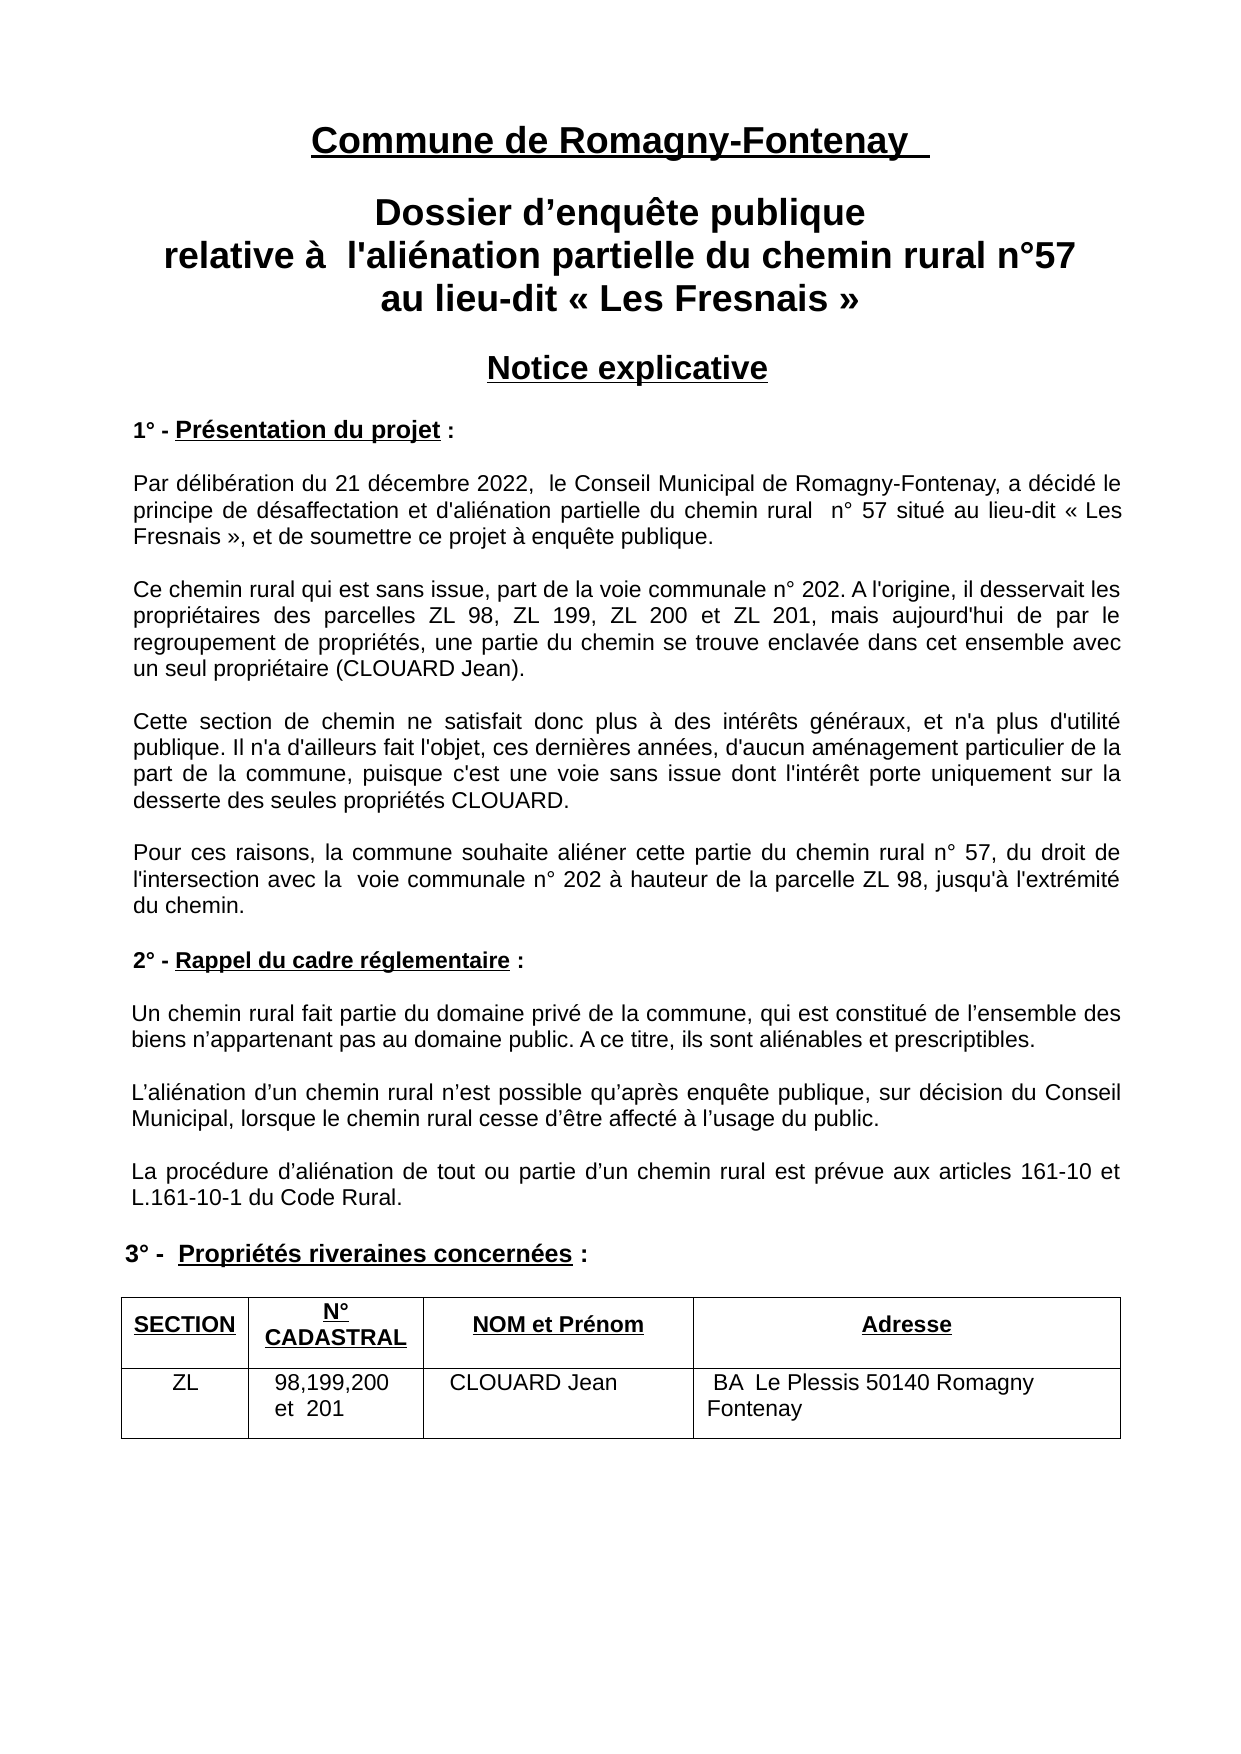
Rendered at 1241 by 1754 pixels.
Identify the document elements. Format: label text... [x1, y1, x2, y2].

text 1° - Présentation du projet : [133, 415, 1122, 444]
text relative à l'aliénation partielle du chemin rural n°57 [118, 233, 1122, 276]
table_header Adresse [694, 1298, 1120, 1367]
text Un chemin rural fait partie du domaine privé de la commune, qui est constitué de l’ensemble des biens n’appartenant pas au domaine public. A ce titre, ils sont aliénables et prescriptibles. [131, 1000, 1122, 1053]
text Notice explicative [133, 348, 1122, 387]
table_cell 98,199,200 et 201 [249, 1369, 423, 1438]
table_cell CLOUARD Jean [424, 1369, 693, 1438]
table_header N° CADASTRAL [249, 1298, 423, 1367]
text Par délibération du 21 décembre 2022, le Conseil Municipal de Romagny-Fontenay, a décidé le principe de désaffectation et d'aliénation partielle du chemin rural n° 57 situé au lieu-dit « Les Fresnais », et de soumettre ce projet à enquête publique. [133, 470, 1122, 549]
text Dossier d’enquête publique [118, 190, 1122, 233]
table_header NOM et Prénom [424, 1298, 693, 1367]
table_header SECTION [122, 1298, 248, 1367]
text 2° - Rappel du cadre réglementaire : [133, 947, 1122, 973]
text La procédure d’aliénation de tout ou partie d’un chemin rural est prévue aux articles 161-10 et L.161-10-1 du Code Rural. [131, 1158, 1122, 1211]
table_cell ZL [122, 1369, 248, 1438]
table_cell BA Le Plessis 50140 Romagny Fontenay [694, 1369, 1120, 1438]
text Commune de Romagny-Fontenay [118, 118, 1122, 161]
text L’aliénation d’un chemin rural n’est possible qu’après enquête publique, sur décision du Conseil Municipal, lorsque le chemin rural cesse d’être affecté à l’usage du public. [131, 1079, 1122, 1132]
text 3° - Propriétés riveraines concernées : [118, 1239, 1122, 1268]
text au lieu-dit « Les Fresnais » [118, 276, 1122, 319]
text Ce chemin rural qui est sans issue, part de la voie communale n° 202. A l'origine, il desservait les propriétaires des parcelles ZL 98, ZL 199, ZL 200 et ZL 201, mais aujourd'hui de par le regroupement de propriétés, une partie du chemin se trouve enclavée dans cet ensemble avec un seul propriétaire (CLOUARD Jean). [133, 576, 1122, 681]
text Cette section de chemin ne satisfait donc plus à des intérêts généraux, et n'a plus d'utilité publique. Il n'a d'ailleurs fait l'objet, ces dernières années, d'aucun aménagement particulier de la part de la commune, puisque c'est une voie sans issue dont l'intérêt porte uniquement sur la desserte des seules propriétés CLOUARD. [133, 708, 1122, 813]
text Pour ces raisons, la commune souhaite aliéner cette partie du chemin rural n° 57, du droit de l'intersection avec la voie communale n° 202 à hauteur de la parcelle ZL 98, jusqu'à l'extrémité du chemin. [133, 839, 1122, 918]
